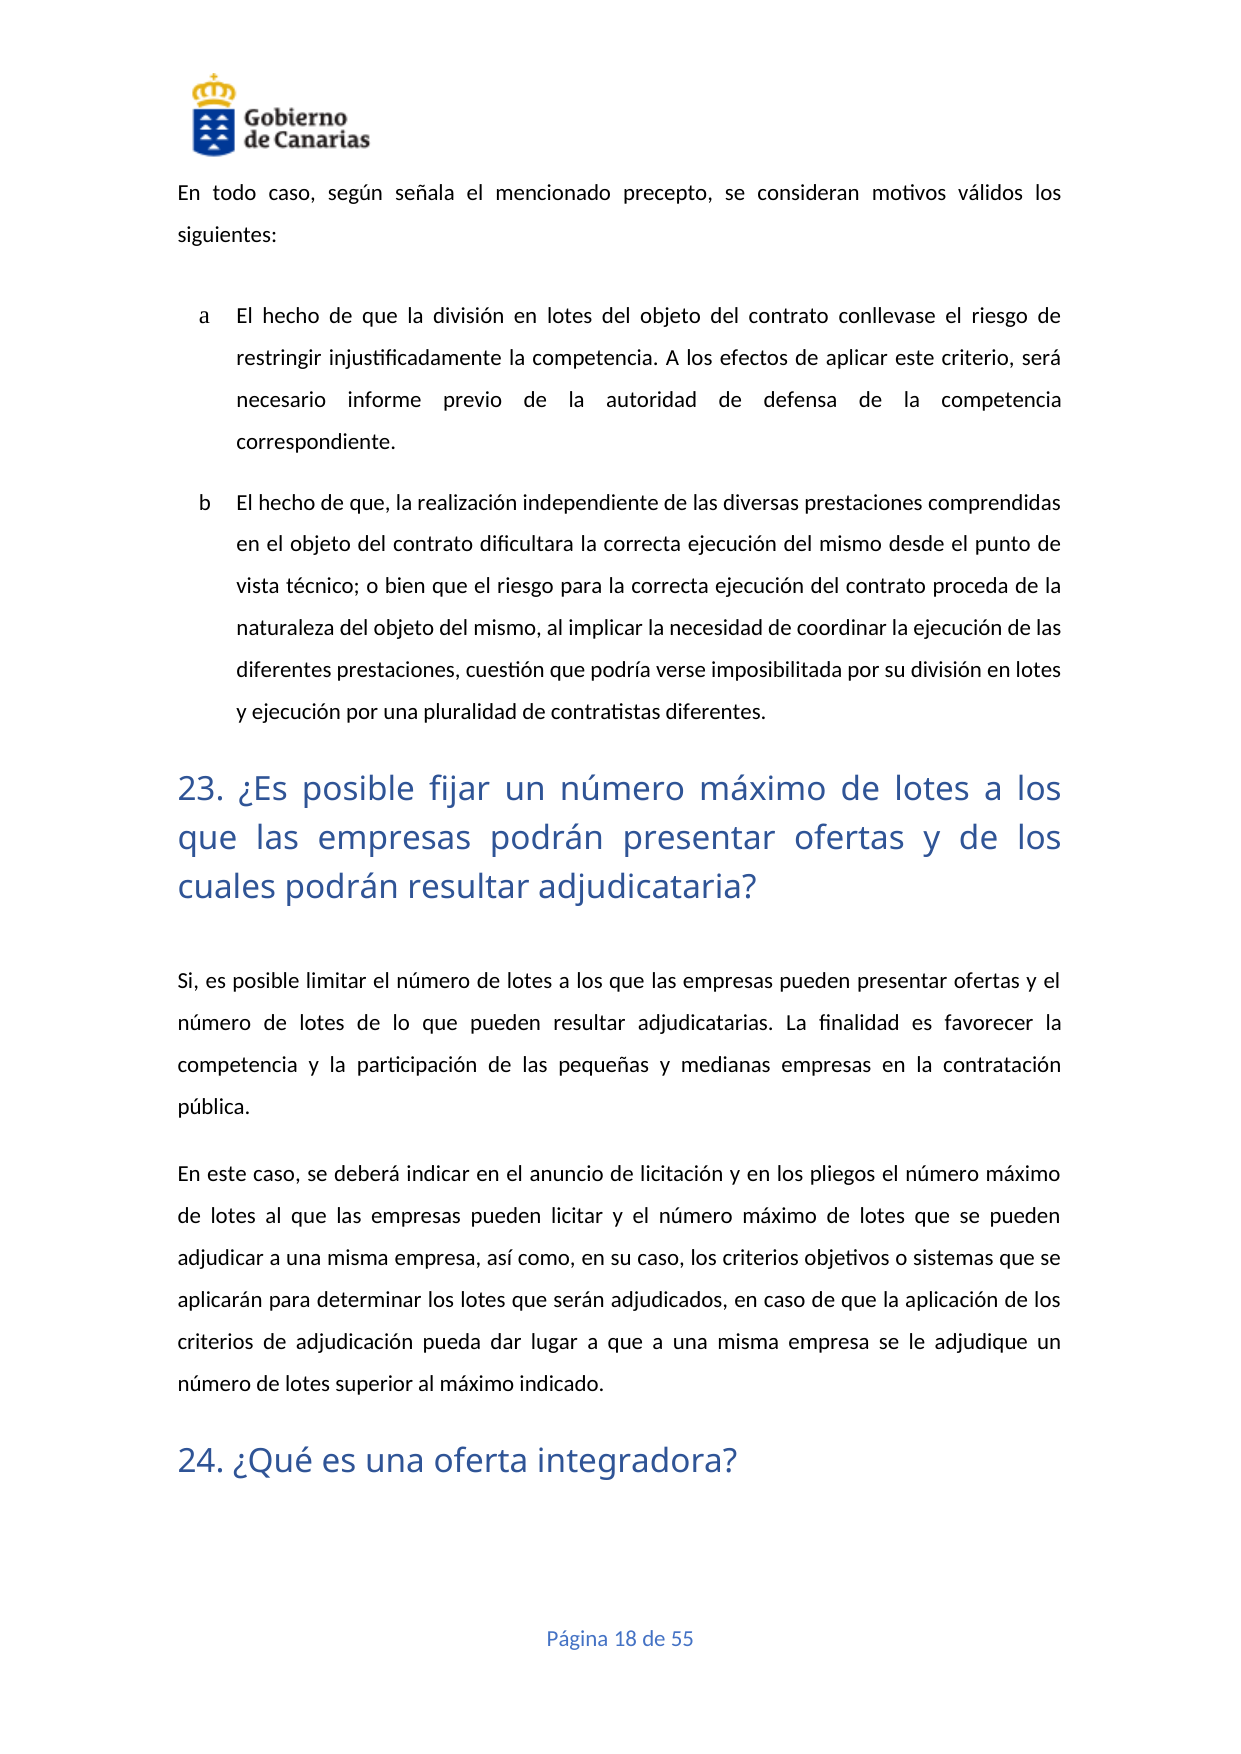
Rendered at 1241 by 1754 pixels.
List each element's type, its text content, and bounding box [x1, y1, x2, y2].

text En todo caso, según señala el mencionado precepto, se consideran motivos válidos los siguientes: [177, 178, 1063, 248]
subtitle 24. ¿Qué es una oferta integradora? [177, 1436, 1063, 1482]
text En este caso, se deberá indicar en el anuncio de licitación y en los pliegos el número máximo de lotes al que las empresas pueden licitar y el número máximo de lotes que se pueden adjudicar a una misma empresa, así como, en su caso, los criterios objetivos o sistemas que se aplicarán para determinar los lotes que serán adjudicados, en caso de que la aplicación de los criterios de adjudicación pueda dar lugar a que a una misma empresa se le adjudique un número de lotes superior al máximo indicado. [177, 1159, 1063, 1397]
list El hecho de que, la realización independiente de las diversas prestaciones comprendidas en el objeto del contrato dificultara la correcta ejecución del mismo desde el punto de vista técnico; o bien que el riesgo para la correcta ejecución del contrato proceda de la naturaleza del objeto del mismo, al implicar la necesidad de coordinar la ejecución de las diferentes prestaciones, cuestión que podría verse imposibilitada por su división en lotes y ejecución por una pluralidad de contratistas diferentes. [199, 488, 1063, 726]
subtitle 23. ¿Es posible fijar un número máximo de lotes a los que las empresas podrán presentar ofertas y de los cuales podrán resultar adjudicataria? [177, 764, 1063, 908]
picture [177, 73, 393, 179]
list El hecho de que la división en lotes del objeto del contrato conllevase el riesgo de restringir injustificadamente la competencia. A los efectos de aplicar este criterio, será necesario informe previo de la autoridad de defensa de la competencia correspondiente. [199, 300, 1063, 455]
text Si, es posible limitar el número de lotes a los que las empresas pueden presentar ofertas y el número de lotes de lo que pueden resultar adjudicatarias. La finalidad es favorecer la competencia y la participación de las pequeñas y medianas empresas en la contratación pública. [177, 967, 1063, 1121]
